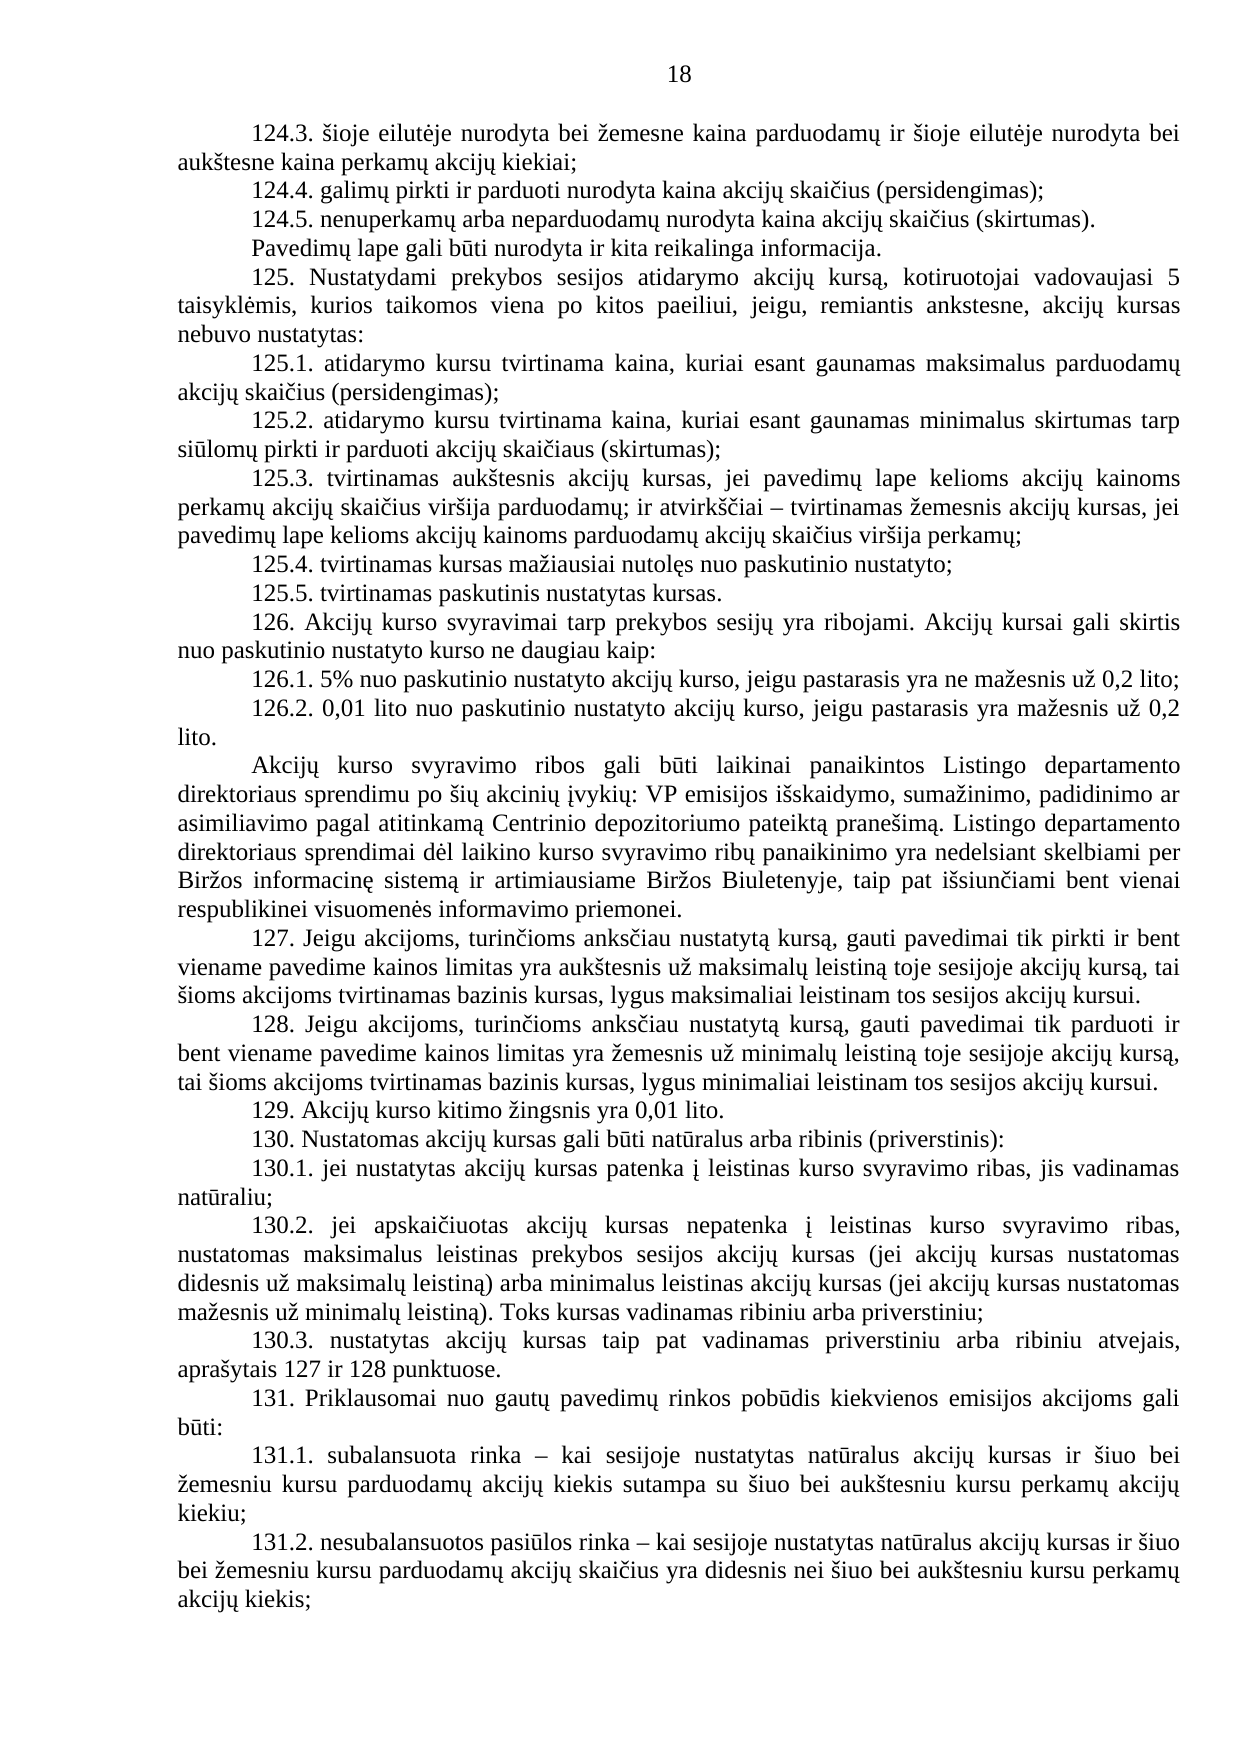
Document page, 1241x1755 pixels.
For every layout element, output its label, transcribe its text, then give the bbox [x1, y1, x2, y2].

text 129. Akcijų kurso kitimo žingsnis yra 0,01 lito. [177, 1096, 1181, 1124]
text 124.3. šioje eilutėje nurodyta bei žemesne kaina parduodamų ir šioje eilutėje nurodyta bei aukštesne kaina perkamų akcijų kiekiai; [177, 118, 1181, 176]
text 127. Jeigu akcijoms, turinčioms anksčiau nustatytą kursą, gauti pavedimai tik pirkti ir bent viename pavedime kainos limitas yra aukštesnis už maksimalų leistiną toje sesijoje akcijų kursą, tai šioms akcijoms tvirtinamas bazinis kursas, lygus maksimaliai leistinam tos sesijos akcijų kursui. [177, 923, 1181, 1009]
text 125.4. tvirtinamas kursas mažiausiai nutolęs nuo paskutinio nustatyto; [177, 549, 1181, 578]
text Pavedimų lape gali būti nurodyta ir kita reikalinga informacija. [177, 233, 1181, 262]
text 126. Akcijų kurso svyravimai tarp prekybos sesijų yra ribojami. Akcijų kursai gali skirtis nuo paskutinio nustatyto kurso ne daugiau kaip: [177, 607, 1181, 664]
text 125.5. tvirtinamas paskutinis nustatytas kursas. [177, 578, 1181, 607]
text 131. Priklausomai nuo gautų pavedimų rinkos pobūdis kiekvienos emisijos akcijoms gali būti: [177, 1383, 1181, 1441]
text 125.1. atidarymo kursu tvirtinama kaina, kuriai esant gaunamas maksimalus parduodamų akcijų skaičius (persidengimas); [177, 348, 1181, 406]
text 126.2. 0,01 lito nuo paskutinio nustatyto akcijų kurso, jeigu pastarasis yra mažesnis už 0,2 lito. [177, 693, 1181, 751]
text 126.1. 5% nuo paskutinio nustatyto akcijų kurso, jeigu pastarasis yra ne mažesnis už 0,2 lito; [177, 664, 1181, 693]
text 131.1. subalansuota rinka – kai sesijoje nustatytas natūralus akcijų kursas ir šiuo bei žemesniu kursu parduodamų akcijų kiekis sutampa su šiuo bei aukštesniu kursu perkamų akcijų kiekiu; [177, 1441, 1181, 1527]
text Akcijų kurso svyravimo ribos gali būti laikinai panaikintos Listingo departamento direktoriaus sprendimu po šių akcinių įvykių: VP emisijos išskaidymo, sumažinimo, padidinimo ar asimiliavimo pagal atitinkamą Centrinio depozitoriumo pateiktą pranešimą. Listingo departamento direktoriaus sprendimai dėl laikino kurso svyravimo ribų panaikinimo yra nedelsiant skelbiami per Biržos informacinę sistemą ir artimiausiame Biržos Biuletenyje, taip pat išsiunčiami bent vienai respublikinei visuomenės informavimo priemonei. [177, 751, 1181, 923]
text 130.2. jei apskaičiuotas akcijų kursas nepatenka į leistinas kurso svyravimo ribas, nustatomas maksimalus leistinas prekybos sesijos akcijų kursas (jei akcijų kursas nustatomas didesnis už maksimalų leistiną) arba minimalus leistinas akcijų kursas (jei akcijų kursas nustatomas mažesnis už minimalų leistiną). Toks kursas vadinamas ribiniu arba priverstiniu; [177, 1211, 1181, 1326]
text 125. Nustatydami prekybos sesijos atidarymo akcijų kursą, kotiruotojai vadovaujasi 5 taisyklėmis, kurios taikomos viena po kitos paeiliui, jeigu, remiantis ankstesne, akcijų kursas nebuvo nustatytas: [177, 262, 1181, 348]
text 124.5. nenuperkamų arba neparduodamų nurodyta kaina akcijų skaičius (skirtumas). [177, 204, 1181, 233]
text 125.2. atidarymo kursu tvirtinama kaina, kuriai esant gaunamas minimalus skirtumas tarp siūlomų pirkti ir parduoti akcijų skaičiaus (skirtumas); [177, 406, 1181, 463]
text 125.3. tvirtinamas aukštesnis akcijų kursas, jei pavedimų lape kelioms akcijų kainoms perkamų akcijų skaičius viršija parduodamų; ir atvirkščiai – tvirtinamas žemesnis akcijų kursas, jei pavedimų lape kelioms akcijų kainoms parduodamų akcijų skaičius viršija perkamų; [177, 463, 1181, 549]
text 131.2. nesubalansuotos pasiūlos rinka – kai sesijoje nustatytas natūralus akcijų kursas ir šiuo bei žemesniu kursu parduodamų akcijų skaičius yra didesnis nei šiuo bei aukštesniu kursu perkamų akcijų kiekis; [177, 1527, 1181, 1613]
text 130.1. jei nustatytas akcijų kursas patenka į leistinas kurso svyravimo ribas, jis vadinamas natūraliu; [177, 1153, 1181, 1211]
text 128. Jeigu akcijoms, turinčioms anksčiau nustatytą kursą, gauti pavedimai tik parduoti ir bent viename pavedime kainos limitas yra žemesnis už minimalų leistiną toje sesijoje akcijų kursą, tai šioms akcijoms tvirtinamas bazinis kursas, lygus minimaliai leistinam tos sesijos akcijų kursui. [177, 1009, 1181, 1096]
text 124.4. galimų pirkti ir parduoti nurodyta kaina akcijų skaičius (persidengimas); [177, 176, 1181, 204]
text 130. Nustatomas akcijų kursas gali būti natūralus arba ribinis (priverstinis): [177, 1124, 1181, 1153]
text 130.3. nustatytas akcijų kursas taip pat vadinamas priverstiniu arba ribiniu atvejais, aprašytais 127 ir 128 punktuose. [177, 1326, 1181, 1383]
